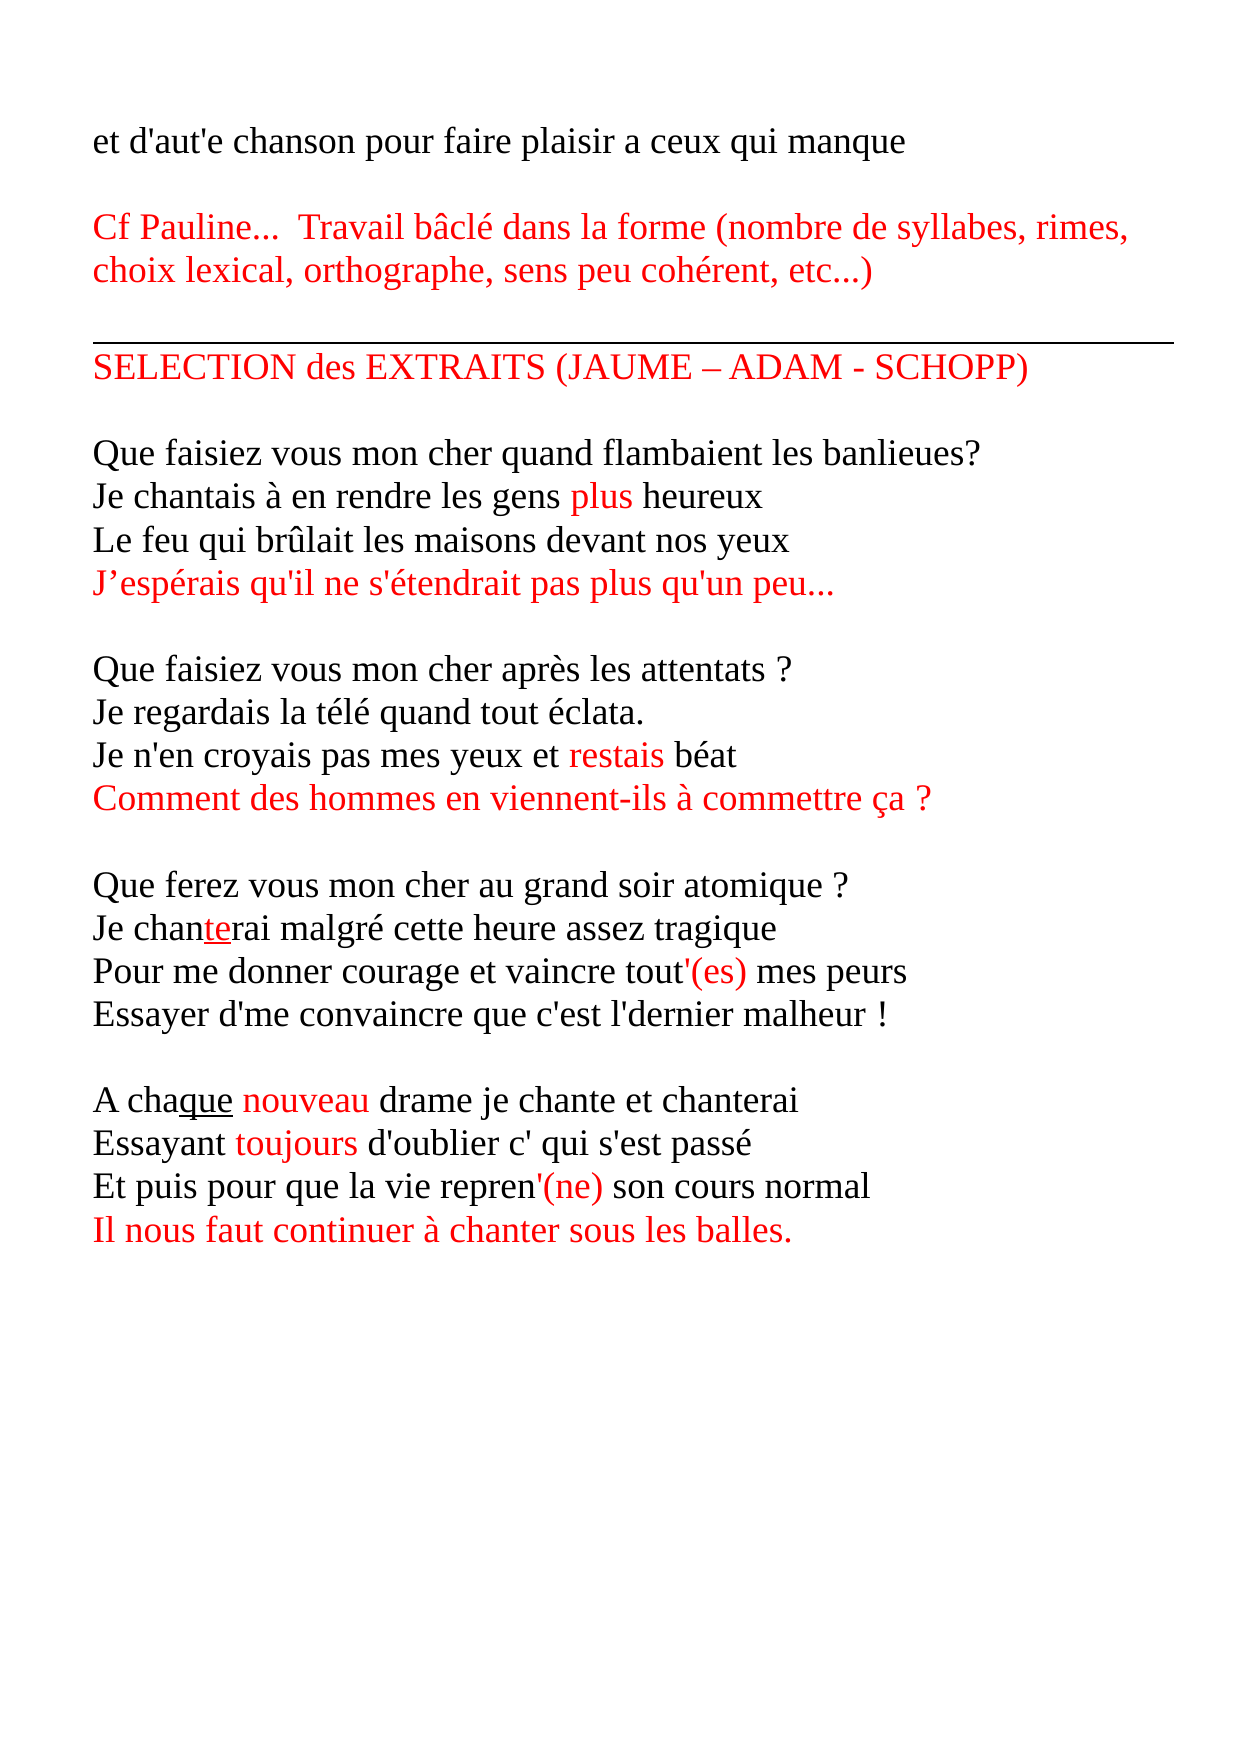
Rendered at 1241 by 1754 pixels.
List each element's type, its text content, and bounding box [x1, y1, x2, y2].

text Pour me donner courage et vaincre tout'(es) mes peurs [92, 948, 1174, 991]
text Il nous faut continuer à chanter sous les balles. [92, 1207, 1174, 1250]
text Essayant toujours d'oublier c' qui s'est passé [92, 1121, 1174, 1164]
text et d'aut'e chanson pour faire plaisir a ceux qui manque [92, 118, 1174, 161]
text Et puis pour que la vie repren'(ne) son cours normal [92, 1164, 1174, 1207]
text J’espérais qu'il ne s'étendrait pas plus qu'un peu... [92, 560, 1174, 603]
text Que ferez vous mon cher au grand soir atomique ? [92, 862, 1174, 905]
text Comment des hommes en viennent-ils à commettre ça ? [92, 776, 1174, 819]
text SELECTION des EXTRAITS (JAUME – ADAM - SCHOPP) [92, 344, 1174, 388]
text Que faisiez vous mon cher après les attentats ? [92, 646, 1174, 689]
text A chaque nouveau drame je chante et chanterai [92, 1078, 1174, 1121]
text Je chanterai malgré cette heure assez tragique [92, 905, 1174, 948]
text Que faisiez vous mon cher quand flambaient les banlieues? [92, 431, 1174, 474]
text Le feu qui brûlait les maisons devant nos yeux [92, 517, 1174, 560]
text Essayer d'me convaincre que c'est l'dernier malheur ! [92, 991, 1174, 1034]
text Cf Pauline... Travail bâclé dans la forme (nombre de syllabes, rimes, choix lexical, orthographe, sens peu cohérent, etc...) [92, 204, 1174, 291]
text Je n'en croyais pas mes yeux et restais béat [92, 733, 1174, 776]
text Je regardais la télé quand tout éclata. [92, 689, 1174, 733]
text Je chantais à en rendre les gens plus heureux [92, 474, 1174, 517]
